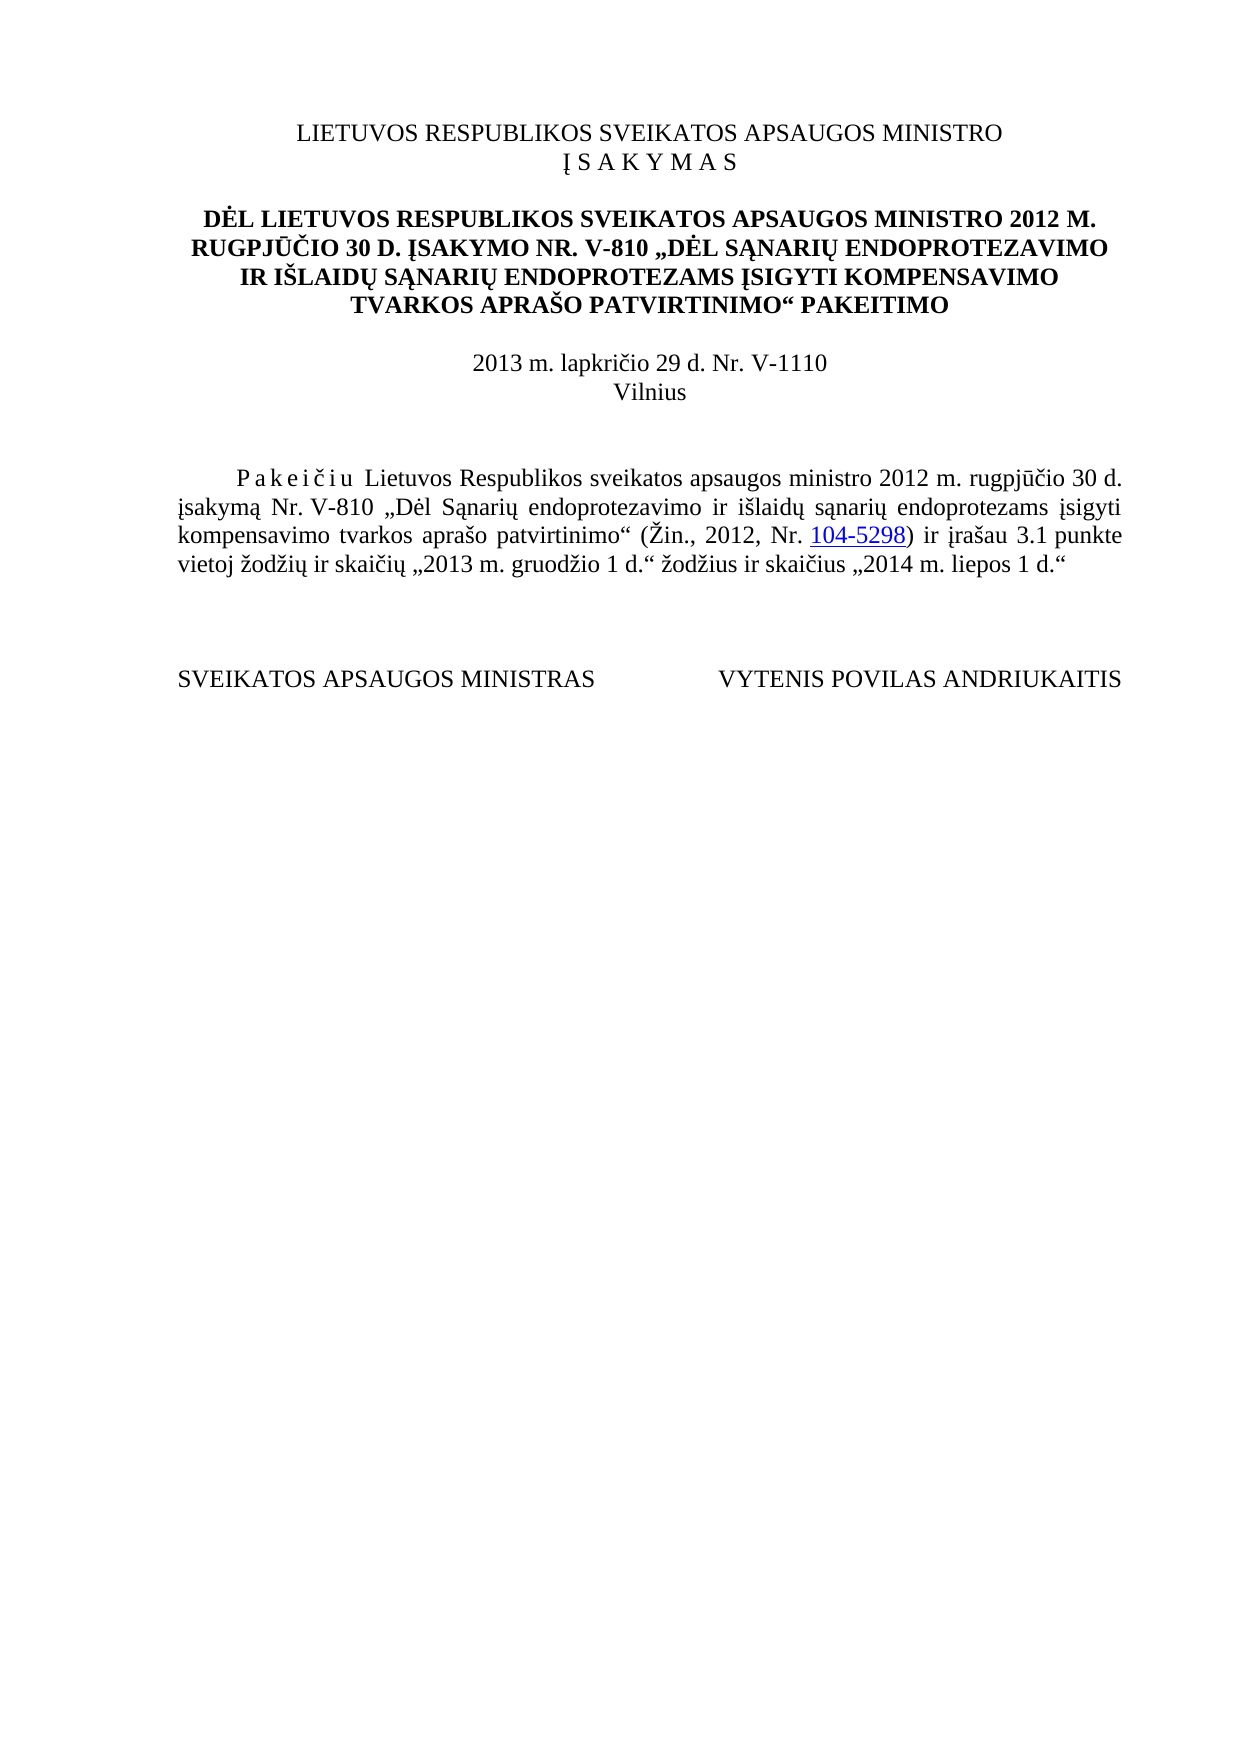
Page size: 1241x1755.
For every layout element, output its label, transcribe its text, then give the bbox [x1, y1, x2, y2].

text Pakeičiu Lietuvos Respublikos sveikatos apsaugos ministro 2012 m. rugpjūčio 30 d. įsakymą Nr. V-810 „Dėl Sąnarių endoprotezavimo ir išlaidų sąnarių endoprotezams įsigyti kompensavimo tvarkos aprašo patvirtinimo“ (Žin., 2012, Nr. 104-5298) ir įrašau 3.1 punkte vietoj žodžių ir skaičių „2013 m. gruodžio 1 d.“ žodžius ir skaičius „2014 m. liepos 1 d.“ [177, 463, 1122, 578]
text DĖL LIETUVOS RESPUBLIKOS SVEIKATOS APSAUGOS MINISTRO 2012 M. RUGPJŪČIO 30 D. ĮSAKYMO Nr. V-810 „DĖL SĄNARIŲ ENDOPROTEZAVIMO IR IŠLAIDŲ SĄNARIŲ ENDOPROTEZAMS ĮSIGYTI KOMPENSAVIMO TVARKOS APRAŠO PATVIRTINIMO“ PAKEITIMO [177, 204, 1122, 319]
text Į S A K Y M A S [177, 147, 1122, 176]
text LIETUVOS RESPUBLIKOS SVEIKATOS APSAUGOS MINISTRO [177, 118, 1122, 147]
text 2013 m. lapkričio 29 d. Nr. V-1110 [177, 348, 1122, 377]
text SVEIKATOS APSAUGOS MINISTRAS VYTENIS POVILAS ANDRIUKAITIS [177, 664, 1122, 693]
text Vilnius [177, 377, 1122, 406]
